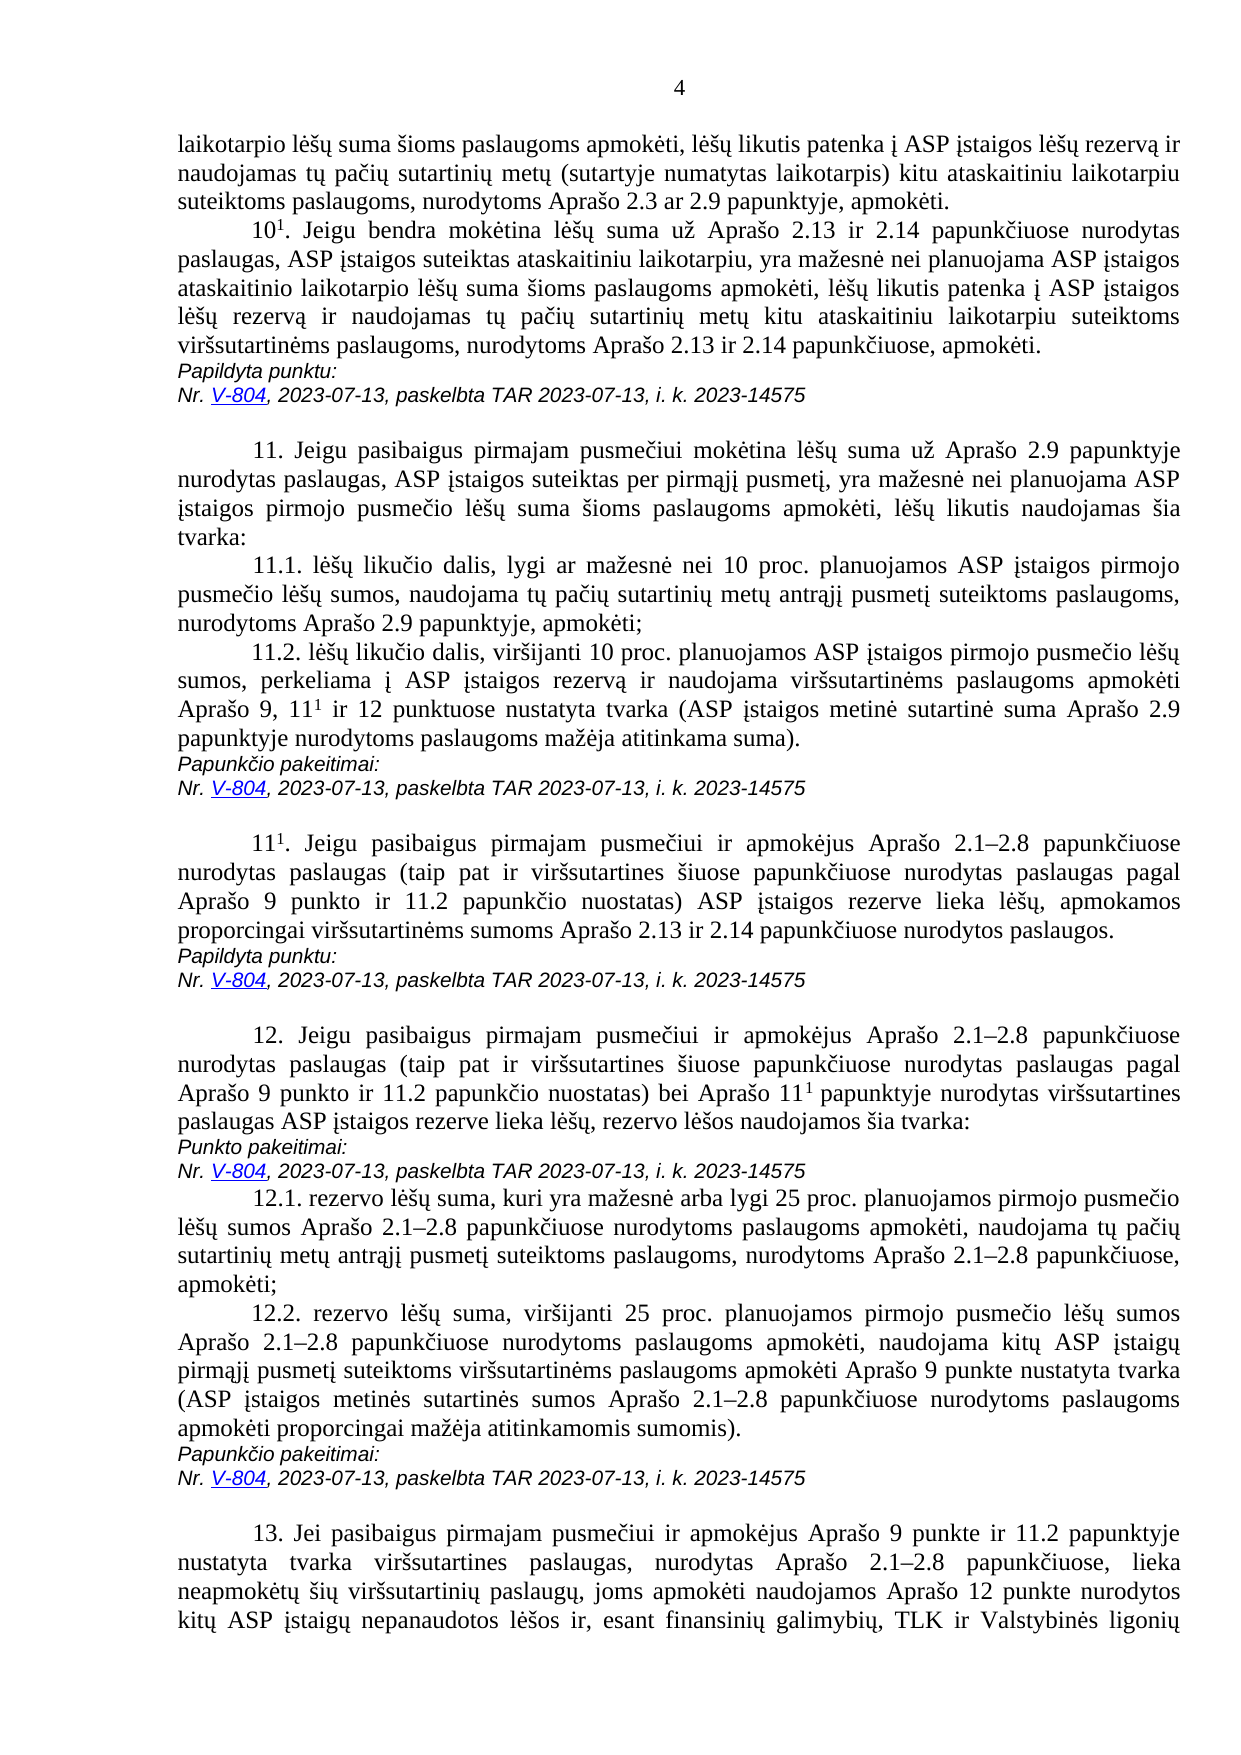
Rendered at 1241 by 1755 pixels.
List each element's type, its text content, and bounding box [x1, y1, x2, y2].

text 12. Jeigu pasibaigus pirmajam pusmečiui ir apmokėjus Aprašo 2.1–2.8 papunkčiuose nurodytas paslaugas (taip pat ir viršsutartines šiuose papunkčiuose nurodytas paslaugas pagal Aprašo 9 punkto ir 11.2 papunkčio nuostatas) bei Aprašo 111 papunktyje nurodytas viršsutartines paslaugas ASP įstaigos rezerve lieka lėšų, rezervo lėšos naudojamos šia tvarka: [177, 1020, 1181, 1135]
text 11. Jeigu pasibaigus pirmajam pusmečiui mokėtina lėšų suma už Aprašo 2.9 papunktyje nurodytas paslaugas, ASP įstaigos suteiktas per pirmąjį pusmetį, yra mažesnė nei planuojama ASP įstaigos pirmojo pusmečio lėšų suma šioms paslaugoms apmokėti, lėšų likutis naudojamas šia tvarka: [177, 436, 1181, 551]
text Nr. V-804, 2023-07-13, paskelbta TAR 2023-07-13, i. k. 2023-14575 [177, 383, 1181, 407]
text 12.1. rezervo lėšų suma, kuri yra mažesnė arba lygi 25 proc. planuojamos pirmojo pusmečio lėšų sumos Aprašo 2.1–2.8 papunkčiuose nurodytoms paslaugoms apmokėti, naudojama tų pačių sutartinių metų antrąjį pusmetį suteiktoms paslaugoms, nurodytoms Aprašo 2.1–2.8 papunkčiuose, apmokėti; [177, 1183, 1181, 1298]
text 11.1. lėšų likučio dalis, lygi ar mažesnė nei 10 proc. planuojamos ASP įstaigos pirmojo pusmečio lėšų sumos, naudojama tų pačių sutartinių metų antrąjį pusmetį suteiktoms paslaugoms, nurodytoms Aprašo 2.9 papunktyje, apmokėti; [177, 551, 1181, 637]
text 11.2. lėšų likučio dalis, viršijanti 10 proc. planuojamos ASP įstaigos pirmojo pusmečio lėšų sumos, perkeliama į ASP įstaigos rezervą ir naudojama viršsutartinėms paslaugoms apmokėti Aprašo 9, 111 ir 12 punktuose nustatyta tvarka (ASP įstaigos metinė sutartinė suma Aprašo 2.9 papunktyje nurodytoms paslaugoms mažėja atitinkama suma). [177, 637, 1181, 752]
text Papildyta punktu: [177, 359, 1181, 383]
text Nr. V-804, 2023-07-13, paskelbta TAR 2023-07-13, i. k. 2023-14575 [177, 1159, 1181, 1183]
text 12.2. rezervo lėšų suma, viršijanti 25 proc. planuojamos pirmojo pusmečio lėšų sumos Aprašo 2.1–2.8 papunkčiuose nurodytoms paslaugoms apmokėti, naudojama kitų ASP įstaigų pirmąjį pusmetį suteiktoms viršsutartinėms paslaugoms apmokėti Aprašo 9 punkte nustatyta tvarka (ASP įstaigos metinės sutartinės sumos Aprašo 2.1–2.8 papunkčiuose nurodytoms paslaugoms apmokėti proporcingai mažėja atitinkamomis sumomis). [177, 1298, 1181, 1442]
text 101. Jeigu bendra mokėtina lėšų suma už Aprašo 2.13 ir 2.14 papunkčiuose nurodytas paslaugas, ASP įstaigos suteiktas ataskaitiniu laikotarpiu, yra mažesnė nei planuojama ASP įstaigos ataskaitinio laikotarpio lėšų suma šioms paslaugoms apmokėti, lėšų likutis patenka į ASP įstaigos lėšų rezervą ir naudojamas tų pačių sutartinių metų kitu ataskaitiniu laikotarpiu suteiktoms viršsutartinėms paslaugoms, nurodytoms Aprašo 2.13 ir 2.14 papunkčiuose, apmokėti. [177, 215, 1181, 359]
text Papildyta punktu: [177, 943, 1181, 967]
text Nr. V-804, 2023-07-13, paskelbta TAR 2023-07-13, i. k. 2023-14575 [177, 1466, 1181, 1490]
text Nr. V-804, 2023-07-13, paskelbta TAR 2023-07-13, i. k. 2023-14575 [177, 776, 1181, 800]
text Punkto pakeitimai: [177, 1135, 1181, 1159]
text 13. Jei pasibaigus pirmajam pusmečiui ir apmokėjus Aprašo 9 punkte ir 11.2 papunktyje nustatyta tvarka viršsutartines paslaugas, nurodytas Aprašo 2.1–2.8 papunkčiuose, lieka neapmokėtų šių viršsutartinių paslaugų, joms apmokėti naudojamos Aprašo 12 punkte nurodytos kitų ASP įstaigų nepanaudotos lėšos ir, esant finansinių galimybių, TLK ir Valstybinės ligonių [177, 1518, 1181, 1633]
text Papunkčio pakeitimai: [177, 752, 1181, 776]
text 111. Jeigu pasibaigus pirmajam pusmečiui ir apmokėjus Aprašo 2.1–2.8 papunkčiuose nurodytas paslaugas (taip pat ir viršsutartines šiuose papunkčiuose nurodytas paslaugas pagal Aprašo 9 punkto ir 11.2 papunkčio nuostatas) ASP įstaigos rezerve lieka lėšų, apmokamos proporcingai viršsutartinėms sumoms Aprašo 2.13 ir 2.14 papunkčiuose nurodytos paslaugos. [177, 828, 1181, 943]
text Papunkčio pakeitimai: [177, 1442, 1181, 1466]
text laikotarpio lėšų suma šioms paslaugoms apmokėti, lėšų likutis patenka į ASP įstaigos lėšų rezervą ir naudojamas tų pačių sutartinių metų (sutartyje numatytas laikotarpis) kitu ataskaitiniu laikotarpiu suteiktoms paslaugoms, nurodytoms Aprašo 2.3 ar 2.9 papunktyje, apmokėti. [177, 129, 1181, 215]
text Nr. V-804, 2023-07-13, paskelbta TAR 2023-07-13, i. k. 2023-14575 [177, 967, 1181, 991]
